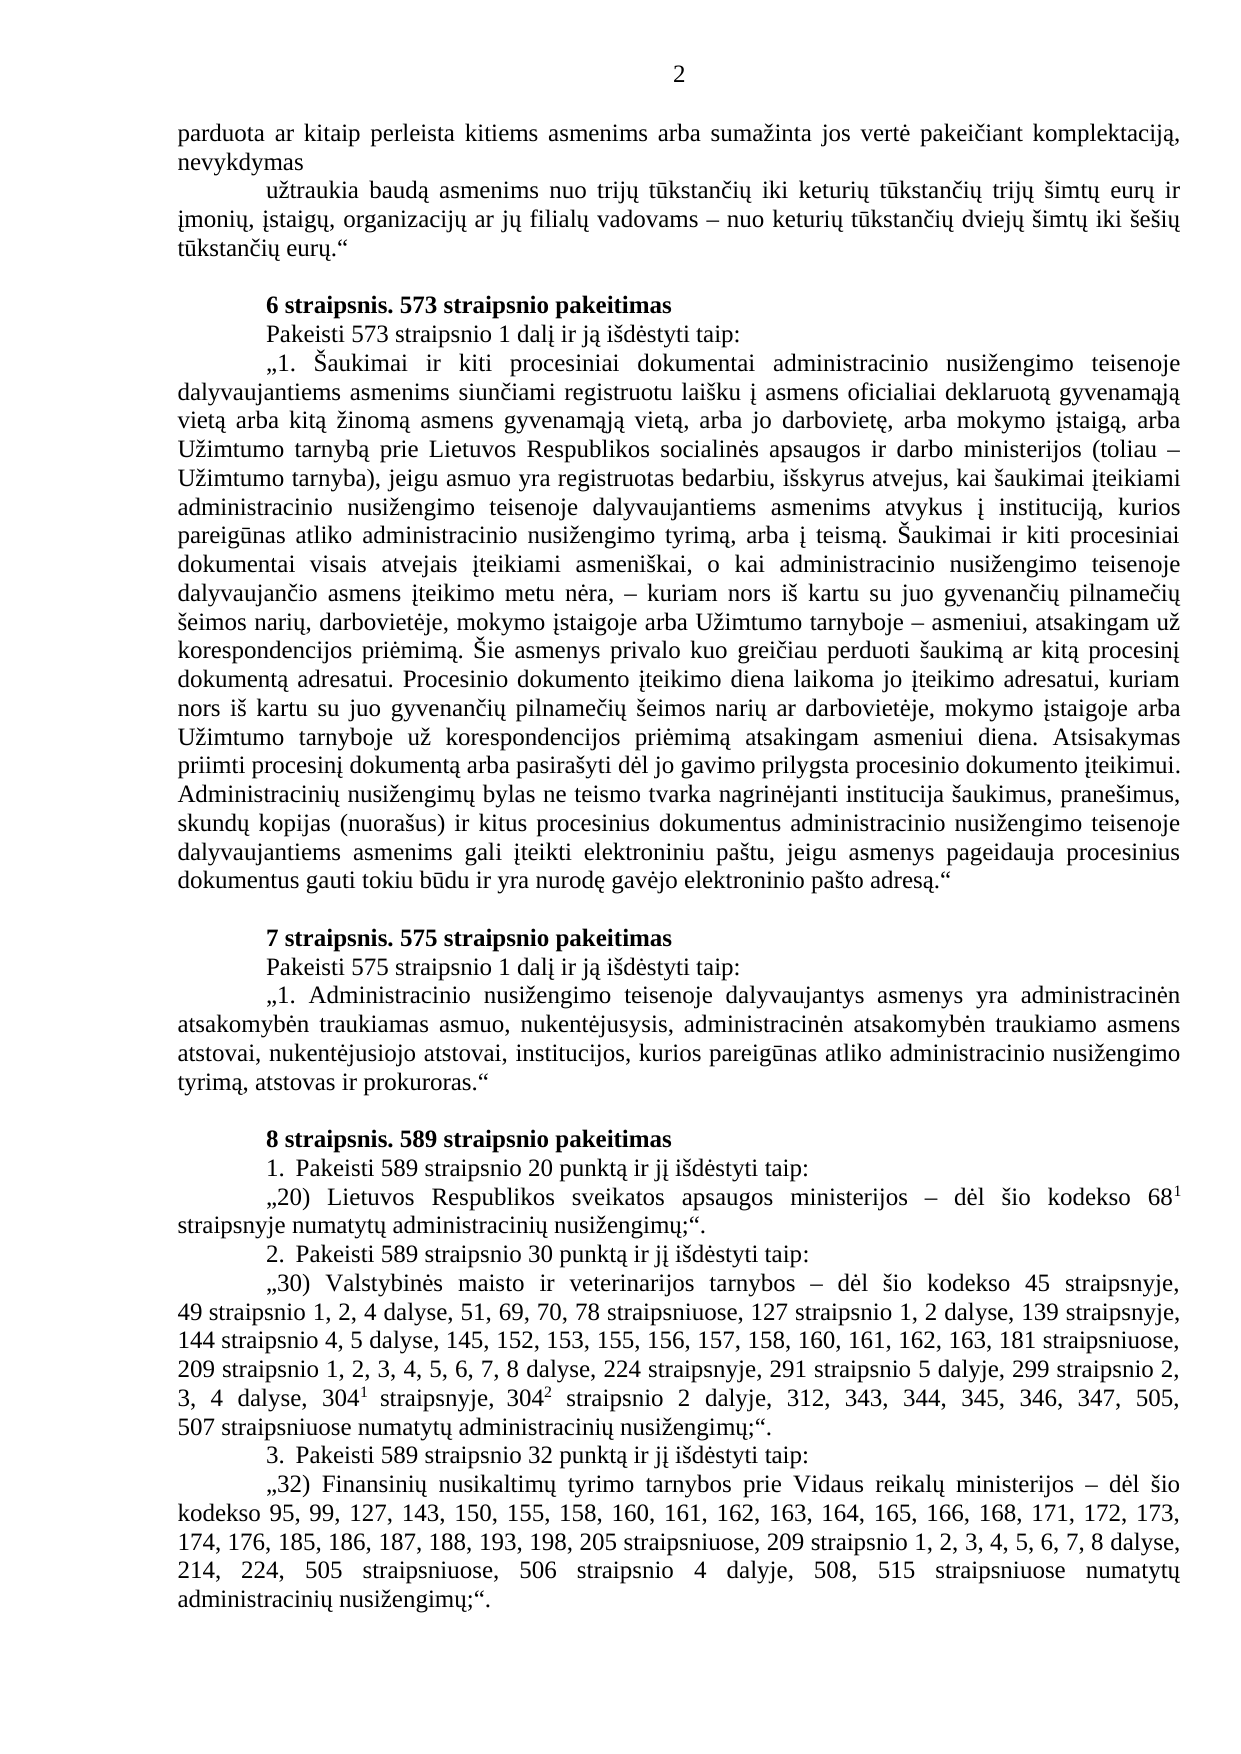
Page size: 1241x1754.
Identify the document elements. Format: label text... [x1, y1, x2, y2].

text „32) Finansinių nusikaltimų tyrimo tarnybos prie Vidaus reikalų ministerijos – dėl šio kodekso 95, 99, 127, 143, 150, 155, 158, 160, 161, 162, 163, 164, 165, 166, 168, 171, 172, 173, 174, 176, 185, 186, 187, 188, 193, 198, 205 straipsniuose, 209 straipsnio 1, 2, 3, 4, 5, 6, 7, 8 dalyse, 214, 224, 505 straipsniuose, 506 straipsnio 4 dalyje, 508, 515 straipsniuose numatytų administracinių nusižengimų;“. [177, 1469, 1181, 1613]
text 8 straipsnis. 589 straipsnio pakeitimas [177, 1124, 1181, 1153]
text 2. Pakeisti 589 straipsnio 30 punktą ir jį išdėstyti taip: [177, 1239, 1181, 1268]
text parduota ar kitaip perleista kitiems asmenims arba sumažinta jos vertė pakeičiant komplektaciją, nevykdymas [177, 118, 1181, 176]
text Pakeisti 573 straipsnio 1 dalį ir ją išdėstyti taip: [177, 319, 1181, 348]
text „30) Valstybinės maisto ir veterinarijos tarnybos – dėl šio kodekso 45 straipsnyje, 49 straipsnio 1, 2, 4 dalyse, 51, 69, 70, 78 straipsniuose, 127 straipsnio 1, 2 dalyse, 139 straipsnyje, 144 straipsnio 4, 5 dalyse, 145, 152, 153, 155, 156, 157, 158, 160, 161, 162, 163, 181 straipsniuose, 209 straipsnio 1, 2, 3, 4, 5, 6, 7, 8 dalyse, 224 straipsnyje, 291 straipsnio 5 dalyje, 299 straipsnio 2, 3, 4 dalyse, 3041 straipsnyje, 3042 straipsnio 2 dalyje, 312, 343, 344, 345, 346, 347, 505, 507 straipsniuose numatytų administracinių nusižengimų;“. [177, 1268, 1181, 1441]
text 3. Pakeisti 589 straipsnio 32 punktą ir jį išdėstyti taip: [177, 1441, 1181, 1469]
text 6 straipsnis. 573 straipsnio pakeitimas [177, 291, 1181, 319]
text „20) Lietuvos Respublikos sveikatos apsaugos ministerijos – dėl šio kodekso 681 straipsnyje numatytų administracinių nusižengimų;“. [177, 1182, 1181, 1239]
text „1. Administracinio nusižengimo teisenoje dalyvaujantys asmenys yra administracinėn atsakomybėn traukiamas asmuo, nukentėjusysis, administracinėn atsakomybėn traukiamo asmens atstovai, nukentėjusiojo atstovai, institucijos, kurios pareigūnas atliko administracinio nusižengimo tyrimą, atstovas ir prokuroras.“ [177, 981, 1181, 1096]
text „1. Šaukimai ir kiti procesiniai dokumentai administracinio nusižengimo teisenoje dalyvaujantiems asmenims siunčiami registruotu laišku į asmens oficialiai deklaruotą gyvenamąją vietą arba kitą žinomą asmens gyvenamąją vietą, arba jo darbovietę, arba mokymo įstaigą, arba Užimtumo tarnybą prie Lietuvos Respublikos socialinės apsaugos ir darbo ministerijos (toliau – Užimtumo tarnyba), jeigu asmuo yra registruotas bedarbiu, išskyrus atvejus, kai šaukimai įteikiami administracinio nusižengimo teisenoje dalyvaujantiems asmenims atvykus į instituciją, kurios pareigūnas atliko administracinio nusižengimo tyrimą, arba į teismą. Šaukimai ir kiti procesiniai dokumentai visais atvejais įteikiami asmeniškai, o kai administracinio nusižengimo teisenoje dalyvaujančio asmens įteikimo metu nėra, – kuriam nors iš kartu su juo gyvenančių pilnamečių šeimos narių, darbovietėje, mokymo įstaigoje arba Užimtumo tarnyboje – asmeniui, atsakingam už korespondencijos priėmimą. Šie asmenys privalo kuo greičiau perduoti šaukimą ar kitą procesinį dokumentą adresatui. Procesinio dokumento įteikimo diena laikoma jo įteikimo adresatui, kuriam nors iš kartu su juo gyvenančių pilnamečių šeimos narių ar darbovietėje, mokymo įstaigoje arba Užimtumo tarnyboje už korespondencijos priėmimą atsakingam asmeniui diena. Atsisakymas priimti procesinį dokumentą arba pasirašyti dėl jo gavimo prilygsta procesinio dokumento įteikimui. Administracinių nusižengimų bylas ne teismo tvarka nagrinėjanti institucija šaukimus, pranešimus, skundų kopijas (nuorašus) ir kitus procesinius dokumentus administracinio nusižengimo teisenoje dalyvaujantiems asmenims gali įteikti elektroniniu paštu, jeigu asmenys pageidauja procesinius dokumentus gauti tokiu būdu ir yra nurodę gavėjo elektroninio pašto adresą.“ [177, 348, 1181, 894]
text užtraukia baudą asmenims nuo trijų tūkstančių iki keturių tūkstančių trijų šimtų eurų ir įmonių, įstaigų, organizacijų ar jų filialų vadovams – nuo keturių tūkstančių dviejų šimtų iki šešių tūkstančių eurų.“ [177, 176, 1181, 262]
text Pakeisti 575 straipsnio 1 dalį ir ją išdėstyti taip: [177, 952, 1181, 981]
text 7 straipsnis. 575 straipsnio pakeitimas [177, 923, 1181, 952]
text 1. Pakeisti 589 straipsnio 20 punktą ir jį išdėstyti taip: [177, 1153, 1181, 1182]
